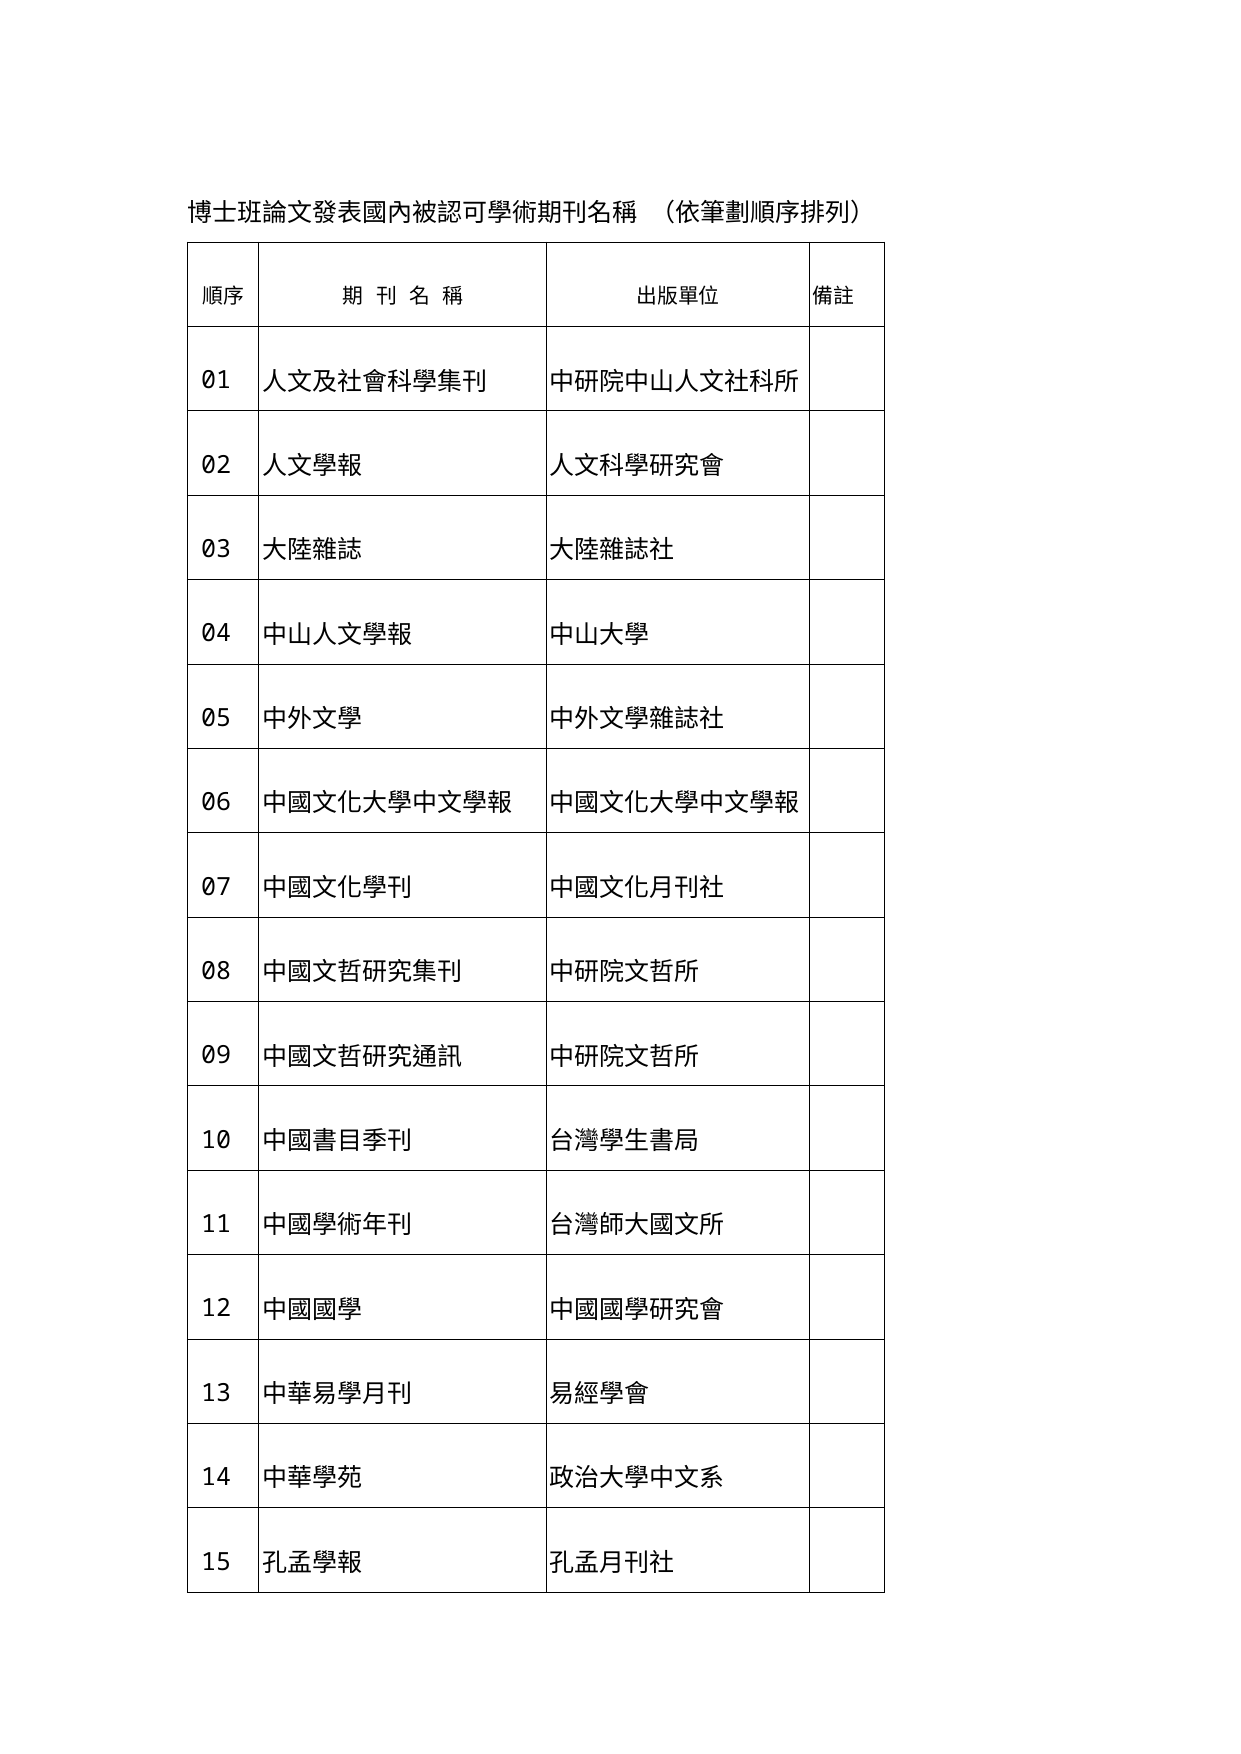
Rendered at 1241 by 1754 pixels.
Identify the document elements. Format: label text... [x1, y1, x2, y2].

table_cell 15 [188, 1508, 258, 1592]
table_cell [810, 411, 884, 495]
table_cell 中國文哲研究集刊 [259, 918, 546, 1001]
table_cell 人文學報 [259, 411, 546, 495]
table_cell 台灣師大國文所 [547, 1171, 809, 1254]
table_cell 中國文哲研究通訊 [259, 1002, 546, 1085]
table_cell 中研院中山人文社科所 [547, 327, 809, 410]
table_cell 06 [188, 749, 258, 832]
table_cell 中研院文哲所 [547, 918, 809, 1001]
table_cell 中國文化大學中文學報 [547, 749, 809, 832]
table_header 出版單位 [547, 243, 809, 326]
table_cell 中山大學 [547, 580, 809, 663]
text 博士班論文發表國內被認可學術期刊名稱 （依筆劃順序排列） [187, 169, 1053, 231]
table_cell 中國國學研究會 [547, 1255, 809, 1338]
table_cell 中華易學月刊 [259, 1340, 546, 1423]
table_cell 中華學苑 [259, 1424, 546, 1507]
table_cell 10 [188, 1086, 258, 1170]
table_cell 中國文化學刊 [259, 833, 546, 917]
table_cell 中外文學 [259, 665, 546, 748]
table_cell 01 [188, 327, 258, 410]
table_header 期刊名稱 [259, 243, 546, 326]
table_cell [810, 665, 884, 748]
table_cell [810, 749, 884, 832]
table_cell [810, 1340, 884, 1423]
table_cell [810, 833, 884, 917]
table_cell 11 [188, 1171, 258, 1254]
table_cell [810, 1086, 884, 1170]
table_cell 中山人文學報 [259, 580, 546, 663]
table_cell [810, 1255, 884, 1338]
table_cell 台灣學生書局 [547, 1086, 809, 1170]
table_cell [810, 496, 884, 579]
table_cell 中國書目季刊 [259, 1086, 546, 1170]
table_cell 12 [188, 1255, 258, 1338]
table_cell 07 [188, 833, 258, 917]
table_cell [810, 580, 884, 663]
table_cell [810, 1002, 884, 1085]
table_cell 人文科學研究會 [547, 411, 809, 495]
table_cell [810, 918, 884, 1001]
table_cell 中國國學 [259, 1255, 546, 1338]
table_cell 中研院文哲所 [547, 1002, 809, 1085]
table_cell [810, 1508, 884, 1592]
table_cell [810, 1171, 884, 1254]
table_cell 08 [188, 918, 258, 1001]
table_cell 04 [188, 580, 258, 663]
table_cell 大陸雜誌 [259, 496, 546, 579]
table_cell 中國文化月刊社 [547, 833, 809, 917]
table_cell 中外文學雜誌社 [547, 665, 809, 748]
table_cell 05 [188, 665, 258, 748]
table_cell 易經學會 [547, 1340, 809, 1423]
table_cell 中國學術年刊 [259, 1171, 546, 1254]
table_cell 09 [188, 1002, 258, 1085]
table_header 備註 [810, 243, 884, 326]
table_cell 人文及社會科學集刊 [259, 327, 546, 410]
table_cell 03 [188, 496, 258, 579]
table_cell 大陸雜誌社 [547, 496, 809, 579]
table_cell [810, 327, 884, 410]
table_cell 政治大學中文系 [547, 1424, 809, 1507]
table_cell 中國文化大學中文學報 [259, 749, 546, 832]
table_cell 02 [188, 411, 258, 495]
table_header 順序 [188, 243, 258, 326]
table_cell 孔孟月刊社 [547, 1508, 809, 1592]
table_cell 孔孟學報 [259, 1508, 546, 1592]
table_cell 13 [188, 1340, 258, 1423]
table_cell 14 [188, 1424, 258, 1507]
table_cell [810, 1424, 884, 1507]
